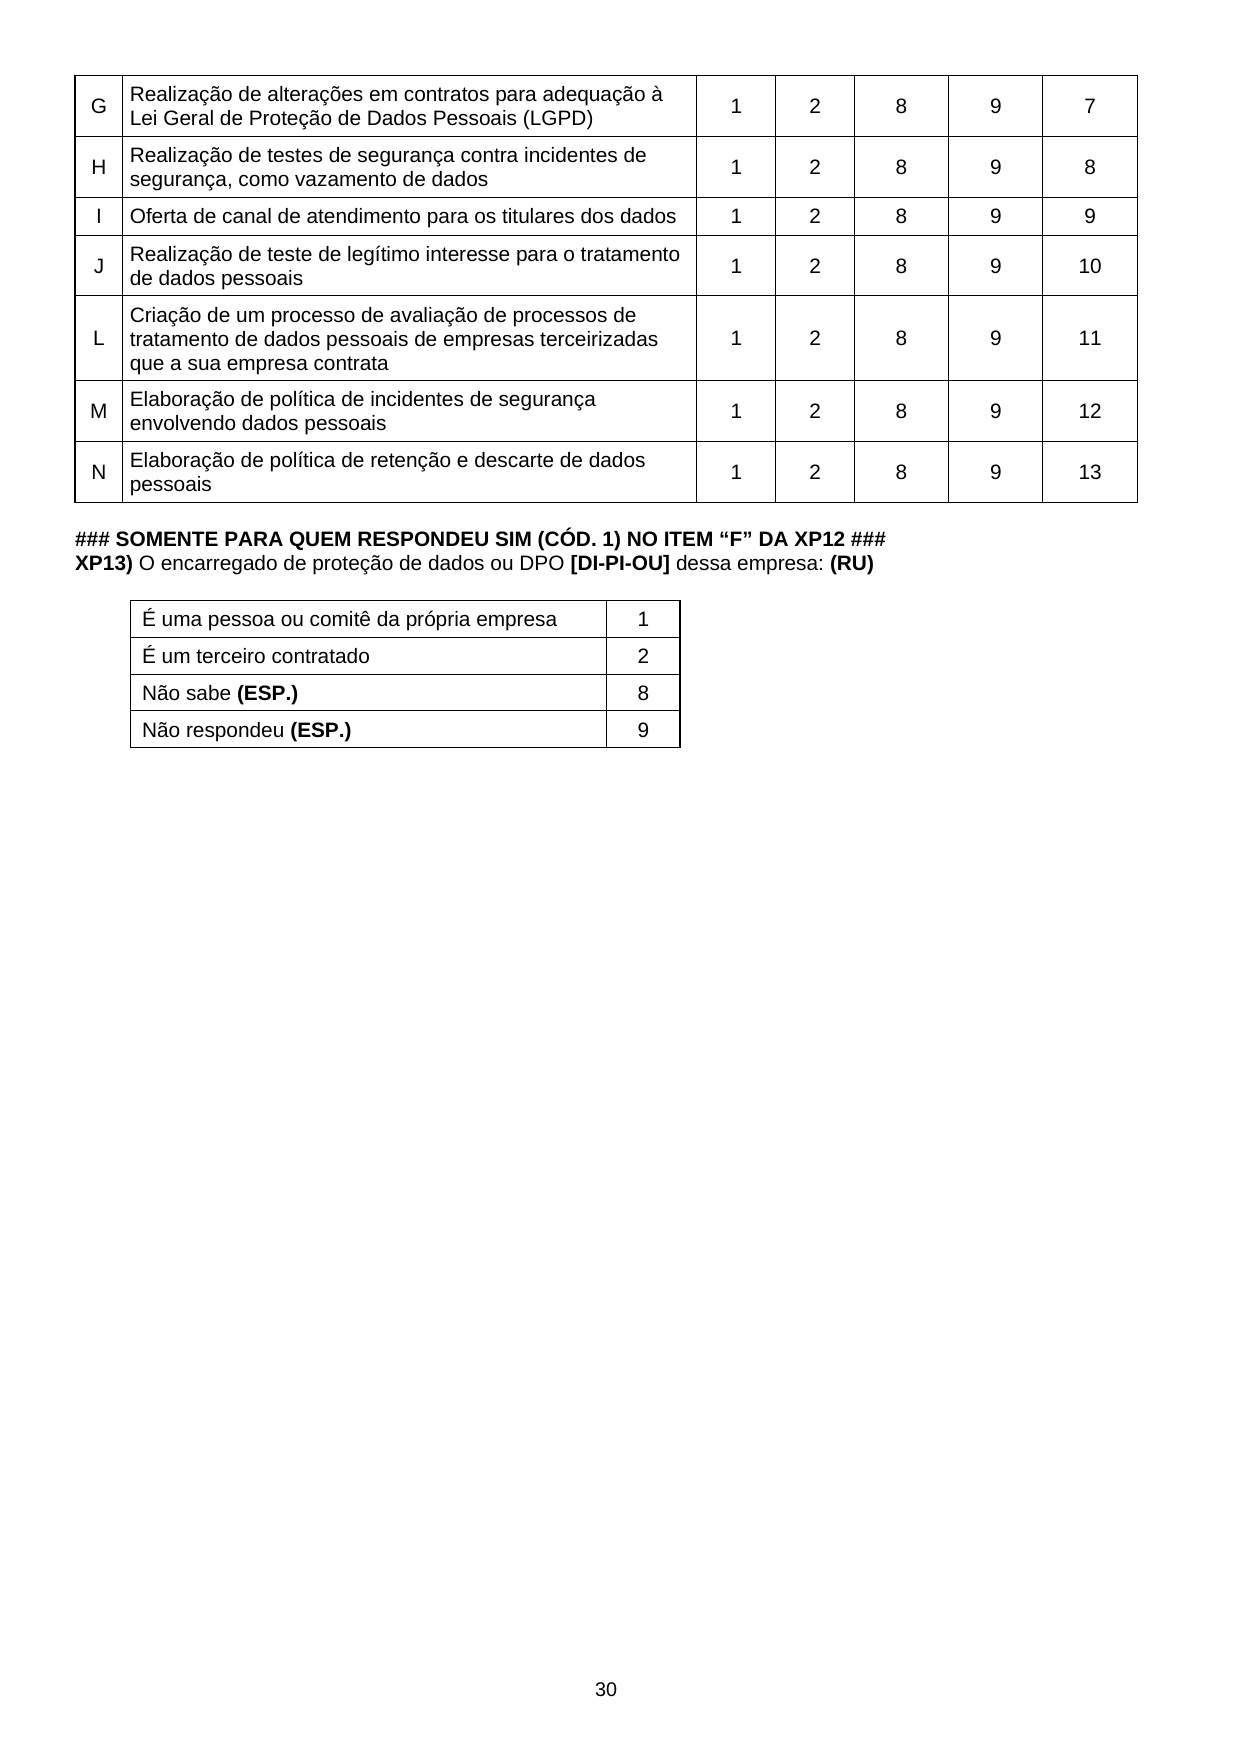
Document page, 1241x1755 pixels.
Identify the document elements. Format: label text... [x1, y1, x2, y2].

table_cell 2 [776, 198, 854, 234]
text ### SOMENTE PARA QUEM RESPONDEU SIM (CÓD. 1) NO ITEM “F” DA XP12 ### [75, 527, 1137, 551]
table_cell 8 [855, 76, 948, 136]
table_cell G [76, 76, 122, 136]
table_cell 1 [697, 442, 775, 502]
table_cell 2 [776, 76, 854, 136]
table_cell Não sabe (ESP.) [131, 675, 606, 710]
table_cell 8 [855, 381, 948, 441]
table_cell 9 [607, 711, 679, 747]
table_cell 7 [1043, 76, 1137, 136]
table_cell Realização de teste de legítimo interesse para o tratamento de dados pessoais [123, 236, 696, 295]
table_cell 8 [855, 236, 948, 295]
table_cell 9 [949, 198, 1042, 234]
table_cell 8 [855, 442, 948, 502]
table_cell 1 [697, 76, 775, 136]
table_cell 2 [776, 381, 854, 441]
table_cell 1 [697, 198, 775, 234]
table_cell 2 [607, 638, 679, 673]
table_cell Realização de alterações em contratos para adequação à Lei Geral de Proteção de Dados Pessoais (LGPD) [123, 76, 696, 136]
table_cell 1 [697, 236, 775, 295]
table_cell H [76, 137, 122, 197]
table_cell 2 [776, 442, 854, 502]
table_cell 9 [949, 296, 1042, 380]
table_cell L [76, 296, 122, 380]
table_cell 1 [697, 381, 775, 441]
table_cell 2 [776, 137, 854, 197]
table_cell Oferta de canal de atendimento para os titulares dos dados [123, 198, 696, 234]
table_cell 11 [1043, 296, 1137, 380]
table_cell 1 [697, 137, 775, 197]
table_cell Não respondeu (ESP.) [131, 711, 606, 747]
table_cell 2 [776, 296, 854, 380]
table_cell 8 [607, 675, 679, 710]
table_cell 10 [1043, 236, 1137, 295]
table_cell 8 [855, 137, 948, 197]
table_cell 8 [1043, 137, 1137, 197]
table_cell N [76, 442, 122, 502]
table_cell 9 [1043, 198, 1137, 234]
text XP13) O encarregado de proteção de dados ou DPO [DI-PI-OU] dessa empresa: (RU) [75, 551, 1137, 575]
table_cell 2 [776, 236, 854, 295]
table_cell Elaboração de política de retenção e descarte de dados pessoais [123, 442, 696, 502]
table_cell 9 [949, 76, 1042, 136]
table_cell 1 [697, 296, 775, 380]
table_cell Realização de testes de segurança contra incidentes de segurança, como vazamento de dados [123, 137, 696, 197]
table_cell É um terceiro contratado [131, 638, 606, 673]
table_cell 8 [855, 198, 948, 234]
table_cell 9 [949, 137, 1042, 197]
table_cell Criação de um processo de avaliação de processos de tratamento de dados pessoais de empresas terceirizadas que a sua empresa contrata [123, 296, 696, 380]
table_cell J [76, 236, 122, 295]
table_cell 9 [949, 442, 1042, 502]
table_cell Elaboração de política de incidentes de segurança envolvendo dados pessoais [123, 381, 696, 441]
table_cell 9 [949, 381, 1042, 441]
table_cell 13 [1043, 442, 1137, 502]
table_header É uma pessoa ou comitê da própria empresa [131, 601, 606, 637]
table_cell M [76, 381, 122, 441]
table_header 1 [607, 601, 679, 637]
table_cell 8 [855, 296, 948, 380]
table_cell I [76, 198, 122, 234]
table_cell 9 [949, 236, 1042, 295]
table_cell 12 [1043, 381, 1137, 441]
